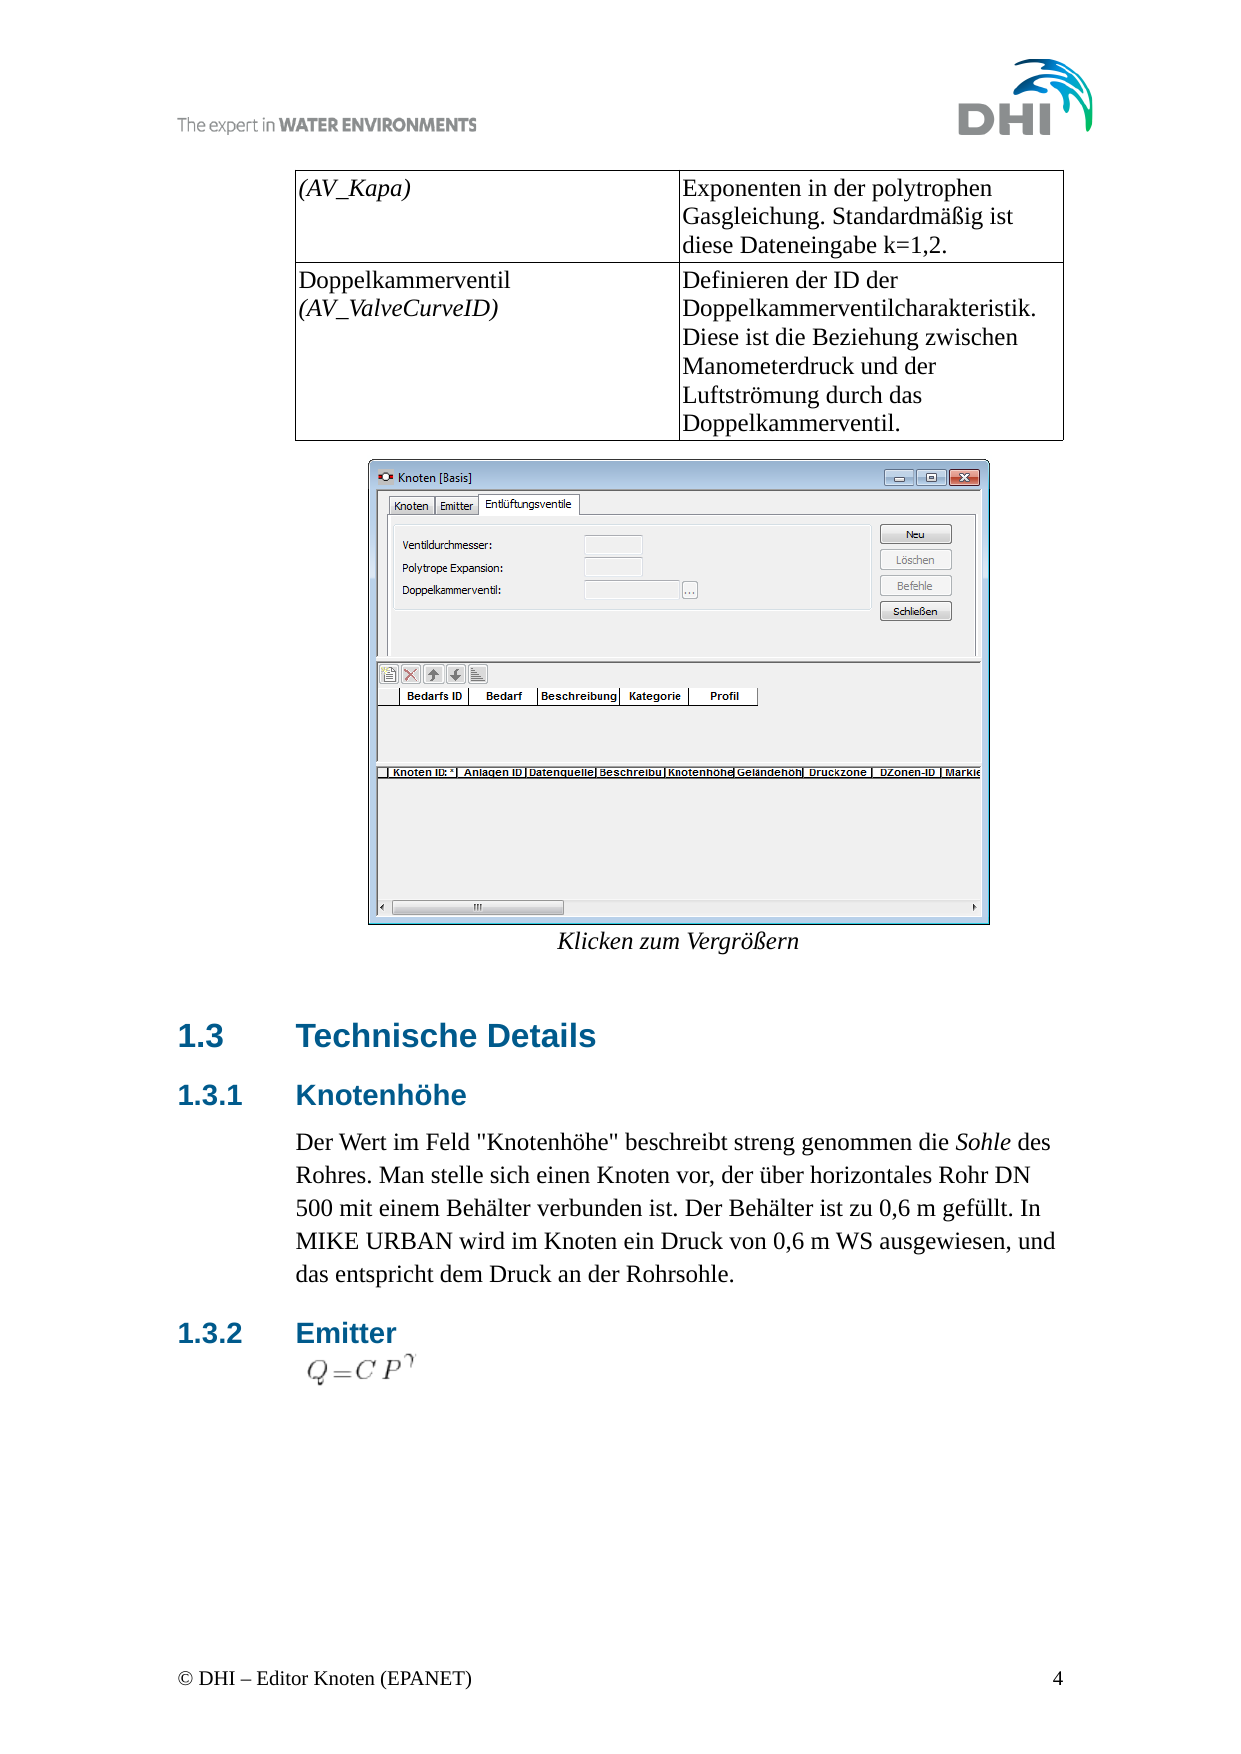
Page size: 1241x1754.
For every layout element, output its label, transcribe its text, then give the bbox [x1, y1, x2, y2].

table_cell Exponenten in der polytrophen Gasgleichung. Standardmäßig ist diese Dateneingabe k=1,2. [680, 171, 1063, 262]
table_cell (AV_Kapa) [296, 171, 679, 262]
subtitle Emitter [177, 1316, 1063, 1349]
table_cell Doppelkammerventil (AV_ValveCurveID) [296, 263, 679, 440]
subtitle Knotenhöhe [177, 1078, 1063, 1112]
subtitle Technische Details [177, 1016, 1063, 1055]
picture [307, 1349, 423, 1389]
text Klicken zum Vergrößern [367, 927, 992, 955]
picture [958, 59, 1093, 135]
text Der Wert im Feld "Knotenhöhe" beschreibt streng genommen die Sohle des Rohres. Man stelle sich einen Knoten vor, der über horizontales Rohr DN 500 mit einem Behälter verbunden ist. Der Behälter ist zu 0,6 m gefüllt. In MIKE URBAN wird im Knoten ein Druck von 0,6 m WS ausgewiesen, und das entspricht dem Druck an der Rohrsohle. [295, 1127, 1063, 1288]
picture [177, 117, 477, 135]
table_cell Definieren der ID der Doppelkammerventilcharakteristik. Diese ist die Beziehung zwischen Manometerdruck und der Luftströmung durch das Doppelkammerventil. [680, 263, 1063, 440]
picture [366, 455, 992, 927]
